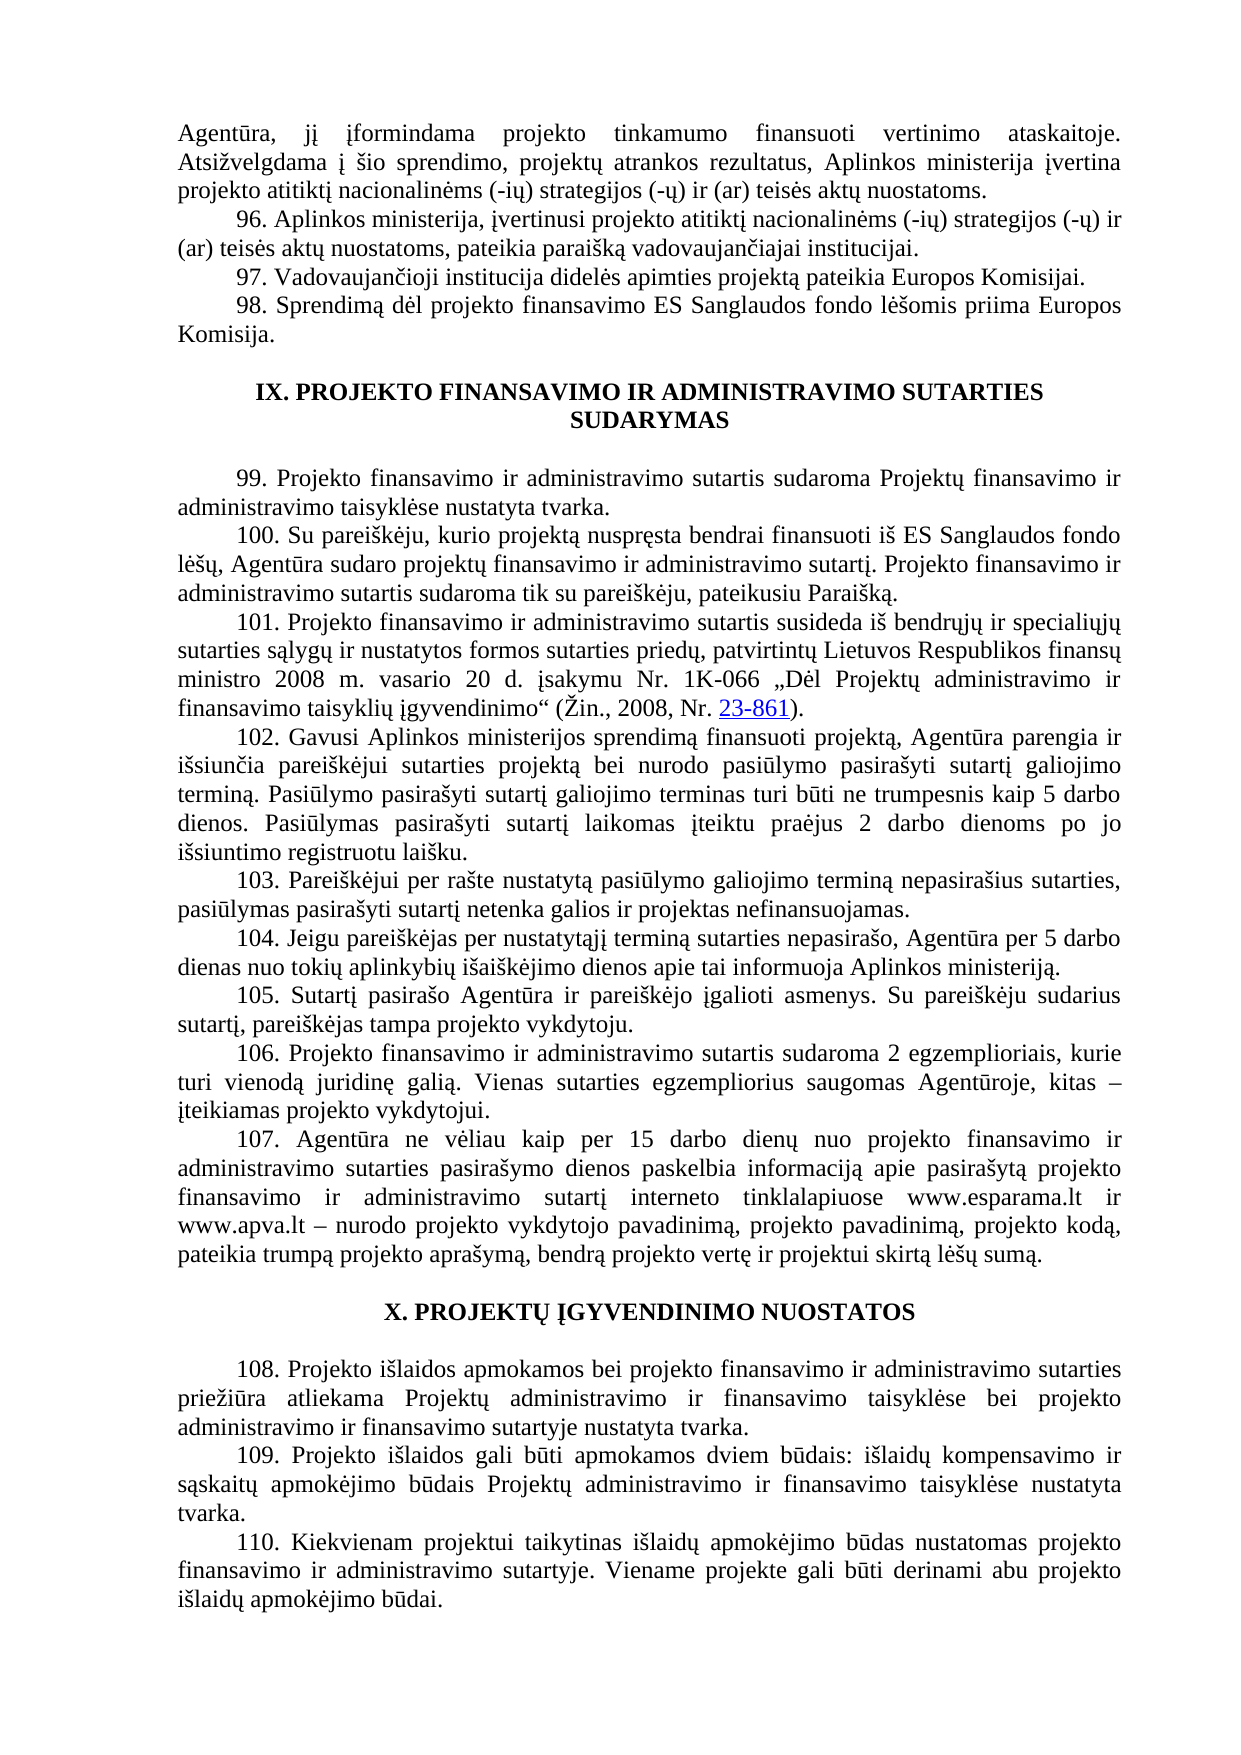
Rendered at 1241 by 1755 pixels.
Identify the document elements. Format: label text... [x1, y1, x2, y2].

text IX. PROJEKTO FINANSAVIMO IR ADMINISTRAVIMO SUTARTIES SUDARYMAS [177, 377, 1122, 434]
text 98. Sprendimą dėl projekto finansavimo ES Sanglaudos fondo lėšomis priima Europos Komisija. [177, 291, 1122, 348]
text 96. Aplinkos ministerija, įvertinusi projekto atitiktį nacionalinėms (-ių) strategijos (-ų) ir (ar) teisės aktų nuostatoms, pateikia paraišką vadovaujančiajai institucijai. [177, 204, 1122, 262]
text Agentūra, jį įformindama projekto tinkamumo finansuoti vertinimo ataskaitoje. Atsižvelgdama į šio sprendimo, projektų atrankos rezultatus, Aplinkos ministerija įvertina projekto atitiktį nacionalinėms (-ių) strategijos (-ų) ir (ar) teisės aktų nuostatoms. [177, 118, 1122, 204]
text 107. Agentūra ne vėliau kaip per 15 darbo dienų nuo projekto finansavimo ir administravimo sutarties pasirašymo dienos paskelbia informaciją apie pasirašytą projekto finansavimo ir administravimo sutartį interneto tinklalapiuose www.esparama.lt ir www.apva.lt – nurodo projekto vykdytojo pavadinimą, projekto pavadinimą, projekto kodą, pateikia trumpą projekto aprašymą, bendrą projekto vertę ir projektui skirtą lėšų sumą. [177, 1124, 1122, 1268]
text 108. Projekto išlaidos apmokamos bei projekto finansavimo ir administravimo sutarties priežiūra atliekama Projektų administravimo ir finansavimo taisyklėse bei projekto administravimo ir finansavimo sutartyje nustatyta tvarka. [177, 1354, 1122, 1441]
text 100. Su pareiškėju, kurio projektą nuspręsta bendrai finansuoti iš ES Sanglaudos fondo lėšų, Agentūra sudaro projektų finansavimo ir administravimo sutartį. Projekto finansavimo ir administravimo sutartis sudaroma tik su pareiškėju, pateikusiu Paraišką. [177, 521, 1122, 607]
text 103. Pareiškėjui per rašte nustatytą pasiūlymo galiojimo terminą nepasirašius sutarties, pasiūlymas pasirašyti sutartį netenka galios ir projektas nefinansuojamas. [177, 866, 1122, 923]
text 105. Sutartį pasirašo Agentūra ir pareiškėjo įgalioti asmenys. Su pareiškėju sudarius sutartį, pareiškėjas tampa projekto vykdytoju. [177, 981, 1122, 1038]
text 99. Projekto finansavimo ir administravimo sutartis sudaroma Projektų finansavimo ir administravimo taisyklėse nustatyta tvarka. [177, 463, 1122, 521]
text 97. Vadovaujančioji institucija didelės apimties projektą pateikia Europos Komisijai. [177, 262, 1122, 291]
text 106. Projekto finansavimo ir administravimo sutartis sudaroma 2 egzemplioriais, kurie turi vienodą juridinę galią. Vienas sutarties egzempliorius saugomas Agentūroje, kitas – įteikiamas projekto vykdytojui. [177, 1038, 1122, 1124]
text X. PROJEKTŲ ĮGYVENDINIMO NUOSTATOS [177, 1297, 1122, 1326]
text 104. Jeigu pareiškėjas per nustatytąjį terminą sutarties nepasirašo, Agentūra per 5 darbo dienas nuo tokių aplinkybių išaiškėjimo dienos apie tai informuoja Aplinkos ministeriją. [177, 923, 1122, 981]
text 110. Kiekvienam projektui taikytinas išlaidų apmokėjimo būdas nustatomas projekto finansavimo ir administravimo sutartyje. Viename projekte gali būti derinami abu projekto išlaidų apmokėjimo būdai. [177, 1527, 1122, 1613]
text 102. Gavusi Aplinkos ministerijos sprendimą finansuoti projektą, Agentūra parengia ir išsiunčia pareiškėjui sutarties projektą bei nurodo pasiūlymo pasirašyti sutartį galiojimo terminą. Pasiūlymo pasirašyti sutartį galiojimo terminas turi būti ne trumpesnis kaip 5 darbo dienos. Pasiūlymas pasirašyti sutartį laikomas įteiktu praėjus 2 darbo dienoms po jo išsiuntimo registruotu laišku. [177, 722, 1122, 866]
text 109. Projekto išlaidos gali būti apmokamos dviem būdais: išlaidų kompensavimo ir sąskaitų apmokėjimo būdais Projektų administravimo ir finansavimo taisyklėse nustatyta tvarka. [177, 1441, 1122, 1527]
text 101. Projekto finansavimo ir administravimo sutartis susideda iš bendrųjų ir specialiųjų sutarties sąlygų ir nustatytos formos sutarties priedų, patvirtintų Lietuvos Respublikos finansų ministro 2008 m. vasario 20 d. įsakymu Nr. 1K-066 „Dėl Projektų administravimo ir finansavimo taisyklių įgyvendinimo“ (Žin., 2008, Nr. 23-861). [177, 607, 1122, 722]
